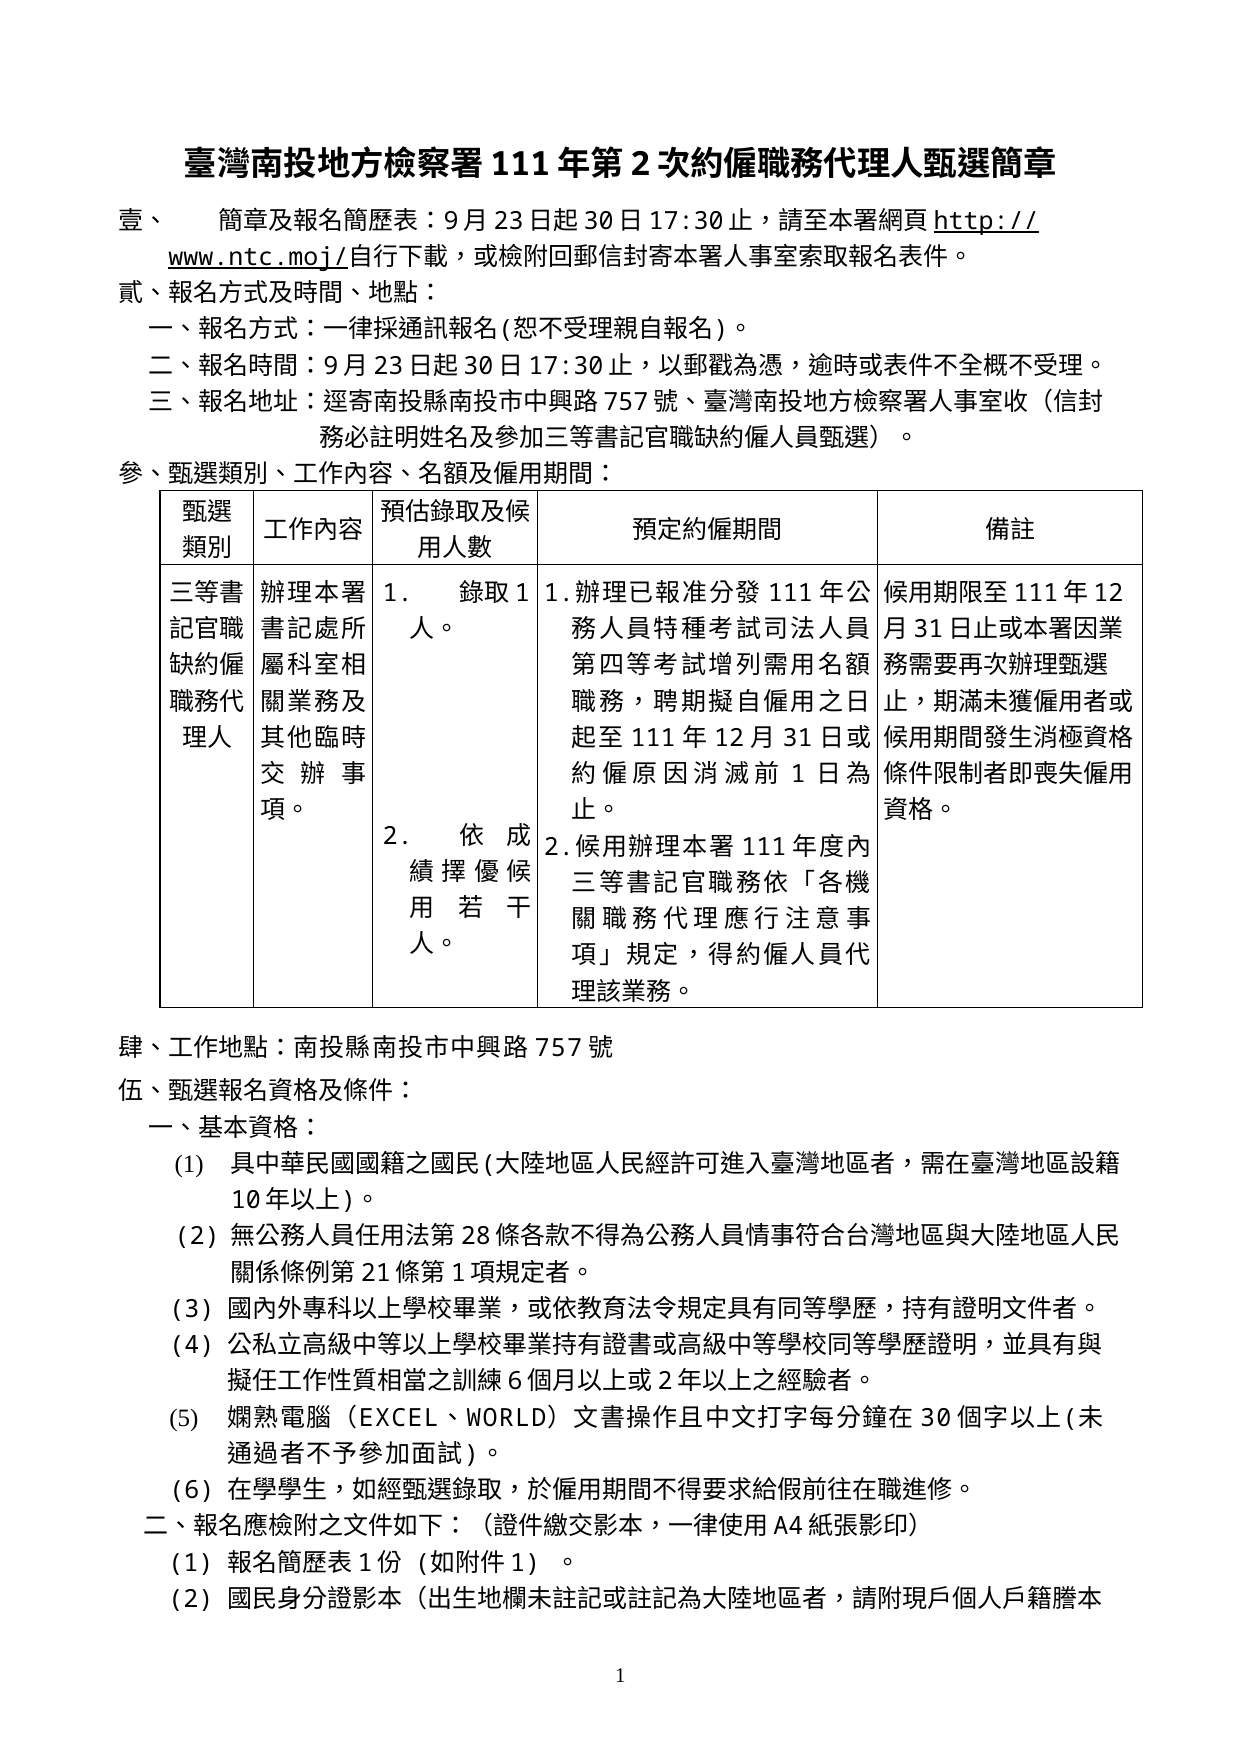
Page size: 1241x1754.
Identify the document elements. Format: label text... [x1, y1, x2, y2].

table_cell 1.辦理已報准分發111年公務人員特種考試司法人員第四等考試增列需用名額職務，聘期擬自僱用之日起至111年12月31日或約僱原因消滅前1日為止。 2.候用辦理本署111年度內三等書記官職務依「各機關職務代理應行注意事項」規定，得約僱人員代理該業務。 [538, 565, 877, 1007]
text 參、甄選類別、工作內容、名額及僱用期間： [118, 454, 1122, 490]
text 伍、甄選報名資格及條件： [118, 1071, 1122, 1107]
table_header 備註 [878, 491, 1142, 564]
table_cell 三等書記官職缺約僱職務代理人 [161, 565, 253, 1007]
list 簡章及報名簡歷表：9月23日起30日17:30止，請至本署網頁http://www.ntc.moj/自行下載，或檢附回郵信封寄本署人事室索取報名表件。 [118, 200, 1122, 273]
text 二、報名時間：9月23日起30日17:30止，以郵戳為憑，逾時或表件不全概不受理。 [118, 345, 1122, 381]
list 國民身分證影本（出生地欄未註記或註記為大陸地區者，請附現戶個人戶籍謄本 [168, 1578, 1122, 1614]
list 具中華民國國籍之國民(大陸地區人民經許可進入臺灣地區者，需在臺灣地區設籍10年以上)。 [174, 1143, 1122, 1216]
list 在學學生，如經甄選錄取，於僱用期間不得要求給假前往在職進修。 [169, 1469, 1122, 1506]
text 二、報名應檢附之文件如下：（證件繳交影本，一律使用A4紙張影印） [143, 1506, 1122, 1542]
text 臺灣南投地方檢察署111年第2次約僱職務代理人甄選簡章 [118, 119, 1122, 181]
list 報名簡歷表1份 (如附件1) 。 [168, 1542, 1122, 1578]
table_cell 辦理本署書記處所屬科室相關業務及其他臨時交辦事項。 [254, 565, 372, 1007]
text 三、報名地址：逕寄南投縣南投市中興路757號、臺灣南投地方檢察署人事室收（信封務必註明姓名及參加三等書記官職缺約僱人員甄選）。 [118, 381, 1122, 454]
table_header 甄選 類別 [161, 491, 253, 564]
text 一、基本資格： [118, 1107, 1122, 1143]
list 公私立高級中等以上學校畢業持有證書或高級中等學校同等學歷證明，並具有與擬任工作性質相當之訓練6個月以上或2年以上之經驗者。 [169, 1324, 1122, 1397]
text 肆、工作地點：南投縣南投市中興路757號 [118, 1027, 1122, 1063]
table_cell 錄取1人。 依成績擇優候用若干人。 [373, 565, 537, 1007]
text 一、報名方式：一律採通訊報名(恕不受理親自報名)。 [118, 309, 1122, 345]
list 嫻熟電腦（EXCEL、WORLD）文書操作且中文打字每分鐘在30個字以上(未通過者不予參加面試)。 [169, 1397, 1122, 1469]
table_header 工作內容 [254, 491, 372, 564]
list 國內外專科以上學校畢業，或依教育法令規定具有同等學歷，持有證明文件者。 [169, 1288, 1122, 1324]
table_cell 候用期限至111年12月31日止或本署因業務需要再次辦理甄選止，期滿未獲僱用者或候用期間發生消極資格條件限制者即喪失僱用資格。 [878, 565, 1142, 1007]
table_header 預定約僱期間 [538, 491, 877, 564]
text 貳、報名方式及時間、地點： [118, 273, 1122, 309]
list 無公務人員任用法第28條各款不得為公務人員情事符合台灣地區與大陸地區人民關係條例第21條第1項規定者。 [174, 1216, 1122, 1288]
table_header 預估錄取及候用人數 [373, 491, 537, 564]
